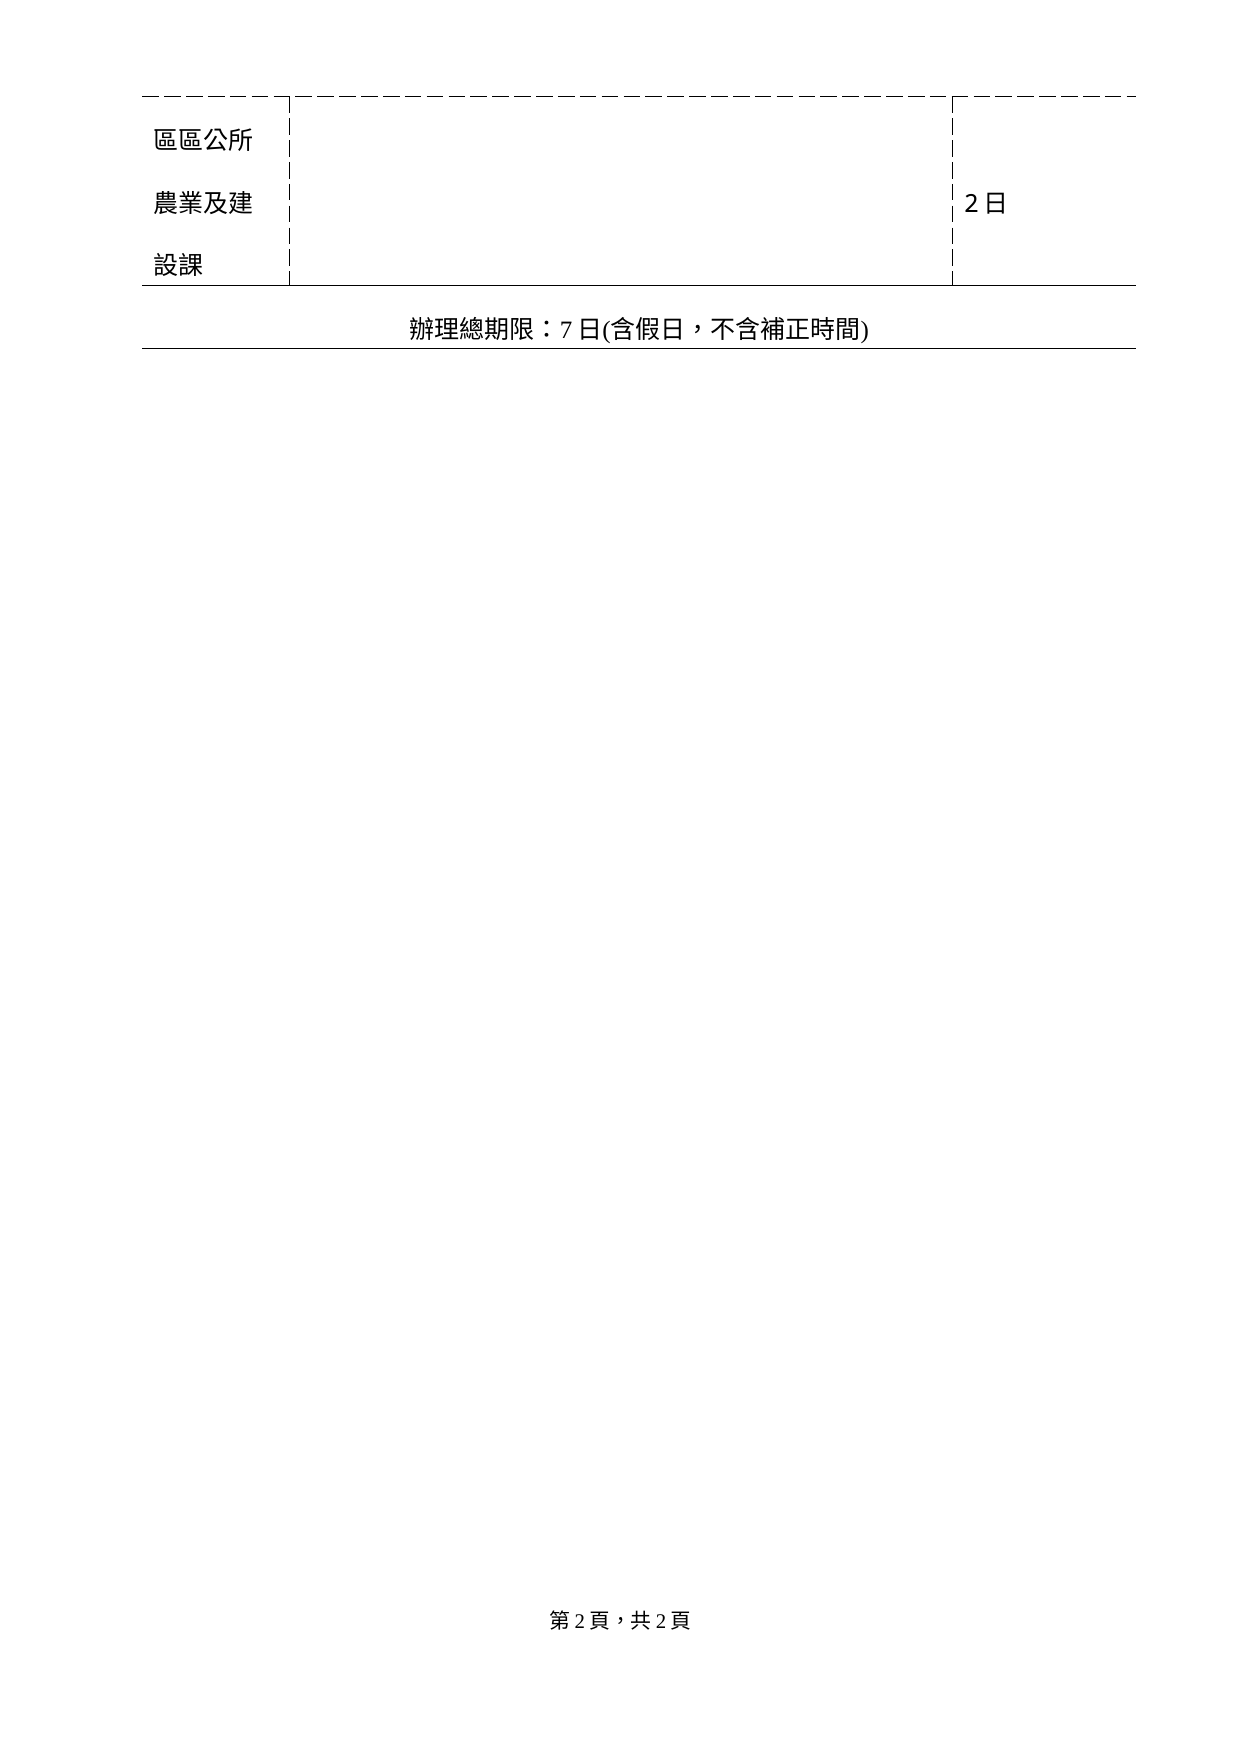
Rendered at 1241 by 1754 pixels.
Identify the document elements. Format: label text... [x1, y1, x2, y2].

table_cell 2日 [952, 96, 1136, 285]
table_cell [289, 96, 952, 285]
table_cell 區區公所農業及建設課 [142, 96, 289, 285]
table_cell 辦理總期限：7日(含假日，不含補正時間) [142, 286, 1136, 348]
